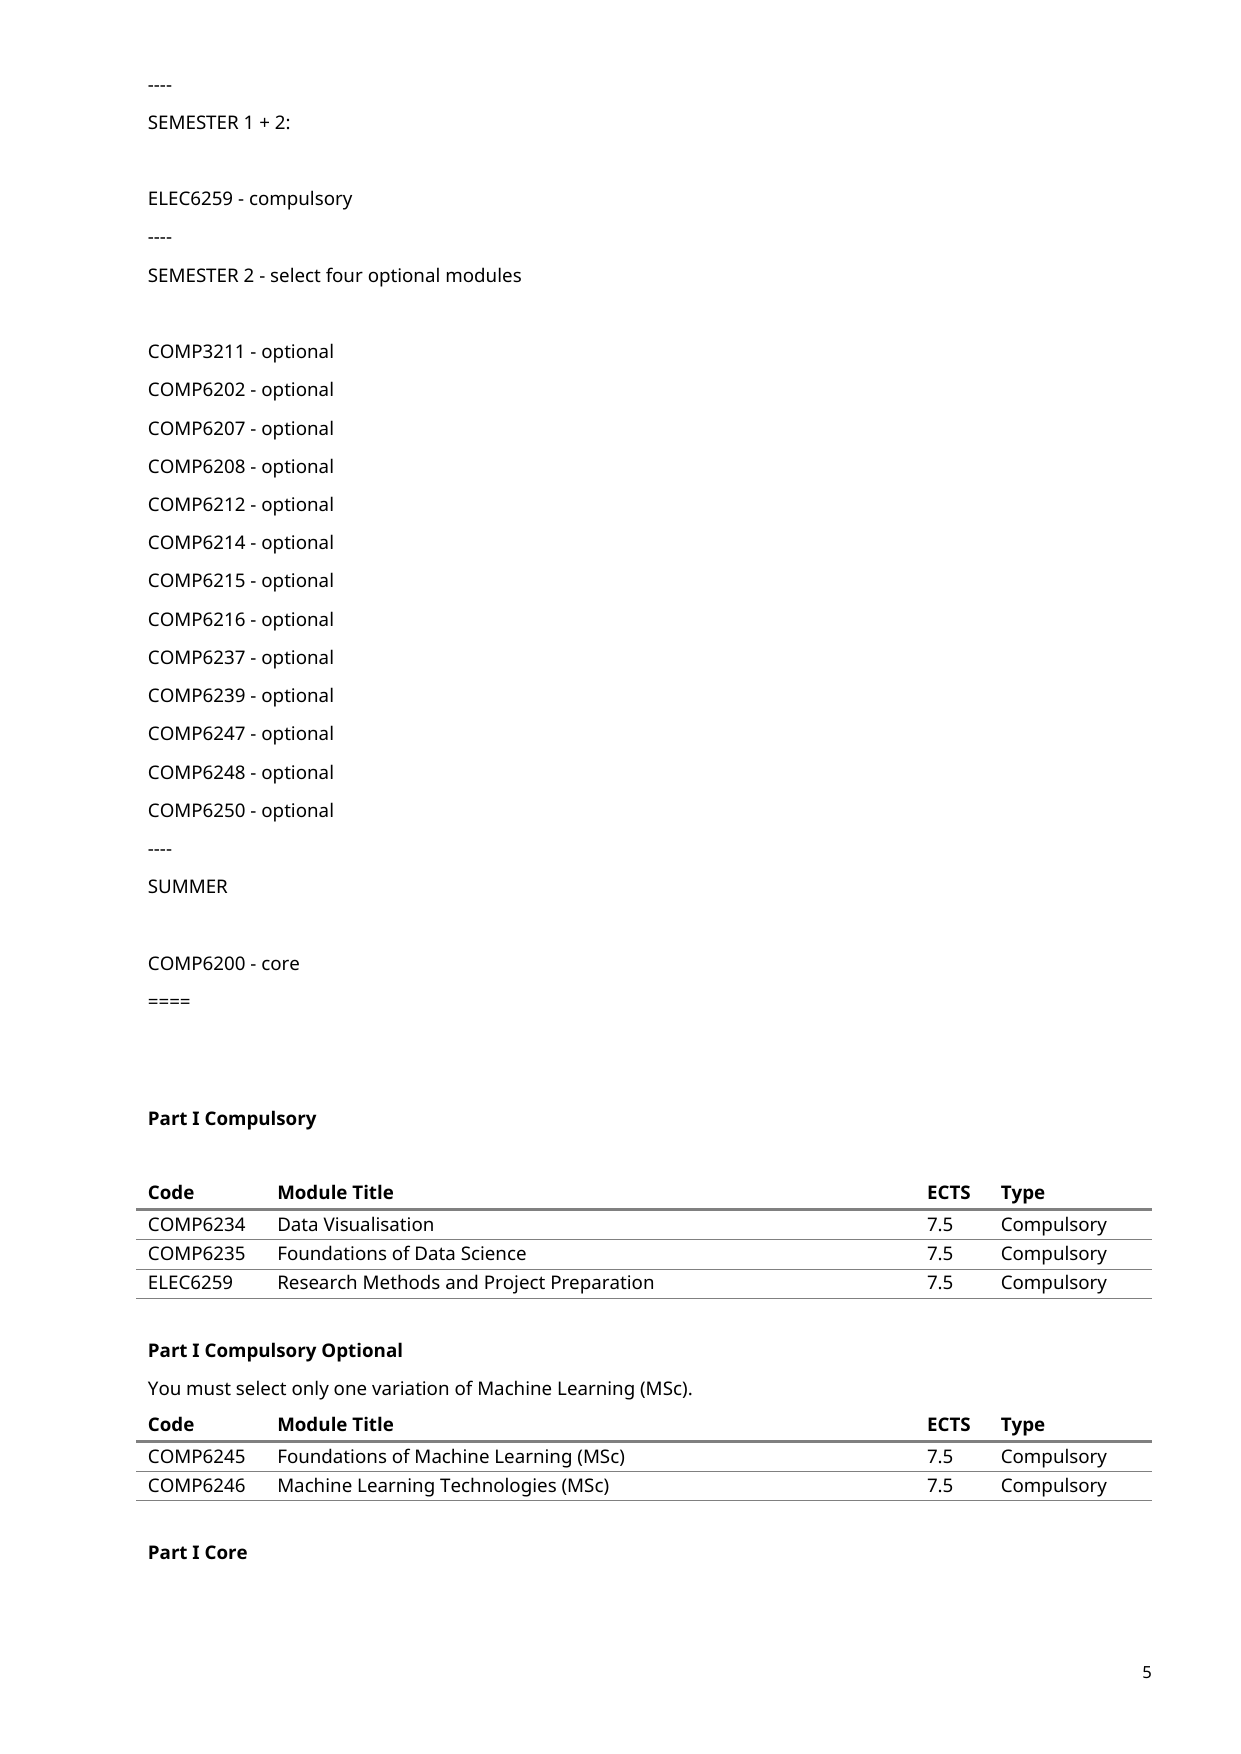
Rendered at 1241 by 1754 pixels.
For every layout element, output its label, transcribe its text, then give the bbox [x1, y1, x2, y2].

table_cell ECTS [916, 1412, 989, 1440]
table_cell Compulsory [989, 1270, 1152, 1298]
table_cell Module Title [266, 1412, 916, 1440]
table_cell Data Visualisation [266, 1211, 916, 1239]
table_cell COMP6246 [136, 1472, 266, 1500]
table_cell Compulsory [989, 1240, 1152, 1268]
table_cell Code [136, 1180, 266, 1208]
table_cell Compulsory [989, 1211, 1152, 1239]
table_cell ELEC6259 [136, 1270, 266, 1298]
table_cell 7.5 [916, 1443, 989, 1471]
table_cell 7.5 [916, 1472, 989, 1500]
table_cell Part I Core [136, 1501, 1152, 1614]
table_cell Foundations of Data Science [266, 1240, 916, 1268]
table_cell Code [136, 1412, 266, 1440]
table_cell Type [989, 1412, 1152, 1440]
table_cell Part I Compulsory Optional You must select only one variation of Machine Learning (MSc). [136, 1299, 1152, 1412]
table_header ---- SEMESTER 1 + 2: ELEC6259 - compulsory ---- SEMESTER 2 - select four optional modules COMP3211 - optional COMP6202 - optional COMP6207 - optional COMP6208 - optional COMP6212 - optional COMP6214 - optional COMP6215 - optional COMP6216 - optional COMP6237 - optional COMP6239 - optional COMP6247 - optional COMP6248 - optional COMP6250 - optional ---- SUMMER COMP6200 - core ==== [136, 71, 1152, 1067]
table_cell 7.5 [916, 1211, 989, 1239]
table_cell COMP6235 [136, 1240, 266, 1268]
table_cell Part I Compulsory [136, 1067, 1152, 1180]
table_cell Module Title [266, 1180, 916, 1208]
table_cell 7.5 [916, 1240, 989, 1268]
table_cell Research Methods and Project Preparation [266, 1270, 916, 1298]
table_cell 7.5 [916, 1270, 989, 1298]
table_cell Compulsory [989, 1472, 1152, 1500]
table_cell Foundations of Machine Learning (MSc) [266, 1443, 916, 1471]
table_cell Compulsory [989, 1443, 1152, 1471]
table_cell ECTS [916, 1180, 989, 1208]
table_cell COMP6245 [136, 1443, 266, 1471]
table_cell Machine Learning Technologies (MSc) [266, 1472, 916, 1500]
table_cell COMP6234 [136, 1211, 266, 1239]
table_cell Type [989, 1180, 1152, 1208]
